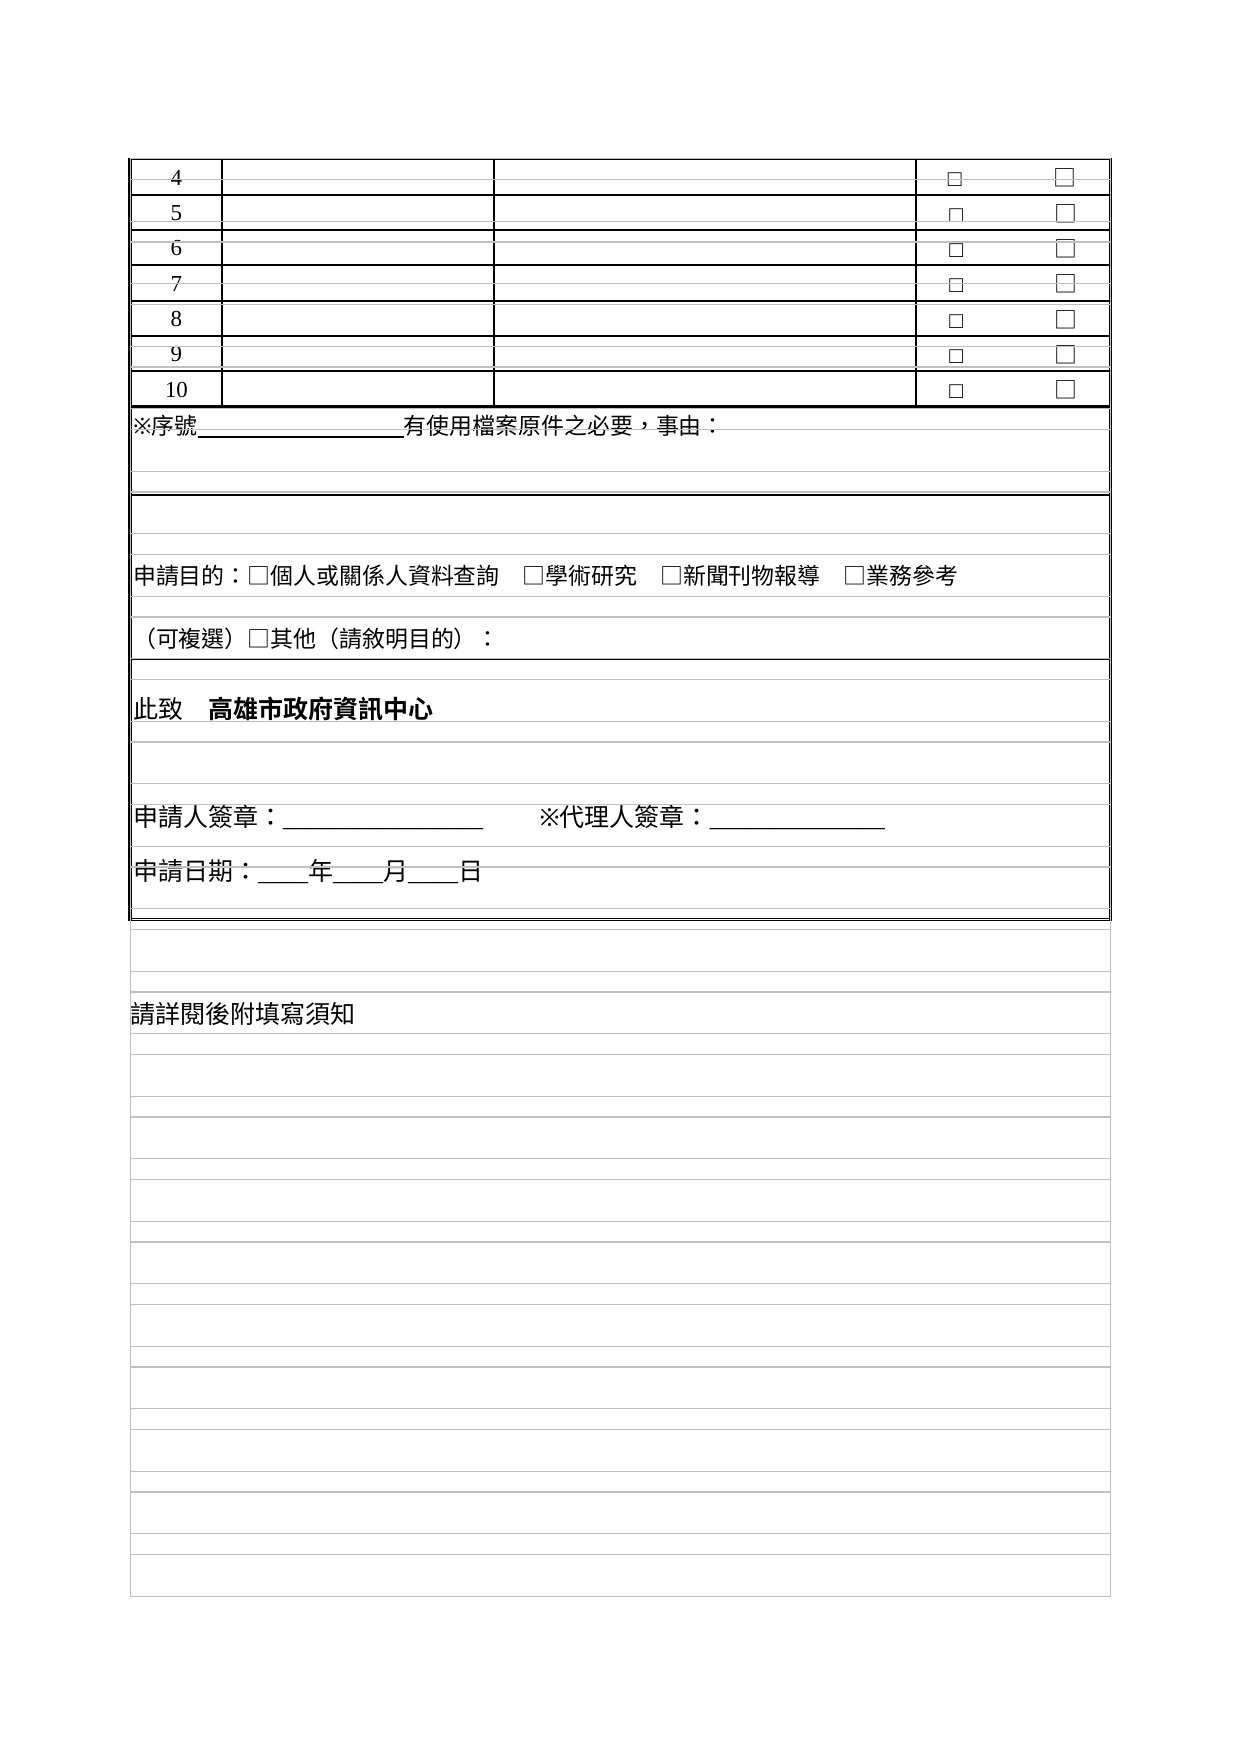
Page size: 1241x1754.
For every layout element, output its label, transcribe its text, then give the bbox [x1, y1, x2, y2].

table_cell □ □ [917, 305, 1109, 335]
table_cell [495, 337, 915, 346]
table_cell □ □ [1057, 275, 1074, 283]
table_cell [917, 222, 1109, 229]
table_cell 4 [132, 160, 221, 179]
table_cell [495, 160, 915, 179]
table_cell 此致 高雄市政府資訊中心 申請人簽章：________________ ※代理人簽章：______________ 申請日期：____年____月____日 [132, 680, 1109, 721]
table_cell ※序號 有使用檔案原件之必要，事由： [132, 430, 1109, 471]
table_cell □ □ [1057, 284, 1074, 291]
table_cell [223, 337, 493, 346]
table_cell [495, 231, 915, 241]
table_cell [495, 222, 915, 229]
table_cell 4 [132, 180, 221, 193]
table_cell [132, 597, 1109, 616]
text [131, 972, 1110, 991]
table_cell [495, 347, 915, 366]
table_cell [917, 337, 1109, 346]
table_cell [223, 160, 493, 179]
table_cell □ □ [917, 180, 1109, 193]
table_cell 此致 高雄市政府資訊中心 申請人簽章：________________ ※代理人簽章：______________ 申請日期：____年____月____日 [132, 847, 1109, 866]
table_cell □ □ [917, 347, 1109, 366]
table_cell 10 [132, 372, 221, 405]
table_cell [132, 231, 221, 241]
table_cell □ □ [950, 284, 962, 291]
table_cell □ □ [917, 284, 1109, 299]
table_cell [495, 305, 915, 335]
table_cell [132, 534, 1109, 554]
table_cell [223, 222, 493, 229]
table_cell [223, 180, 493, 193]
table_cell 5 [132, 196, 221, 221]
table_cell 申請目的：□個人或關係人資料查詢 □學術研究 □新聞刊物報導 □業務參考 [132, 555, 1109, 596]
table_cell [132, 222, 221, 229]
table_cell [495, 284, 915, 299]
text 請詳閱後附填寫須知 [131, 993, 1110, 1033]
table_cell 此致 高雄市政府資訊中心 申請人簽章：________________ ※代理人簽章：______________ 申請日期：____年____月____日 [132, 660, 1109, 679]
table_cell [223, 372, 493, 405]
table_cell 此致 高雄市政府資訊中心 申請人簽章：________________ ※代理人簽章：______________ 申請日期：____年____月____日 [132, 868, 1109, 908]
table_cell [223, 347, 493, 366]
table_cell □ □ [948, 173, 960, 179]
table_cell □ □ [948, 180, 960, 185]
table_cell 此致 高雄市政府資訊中心 申請人簽章：________________ ※代理人簽章：______________ 申請日期：____年____月____日 [132, 909, 1109, 917]
table_cell [495, 180, 915, 193]
table_cell [223, 243, 493, 264]
table_cell [495, 372, 915, 405]
table_cell 6 [132, 243, 221, 264]
table_cell □ □ [917, 160, 1109, 179]
table_cell [495, 266, 915, 283]
table_cell [223, 231, 493, 241]
table_cell 9 [132, 347, 221, 366]
table_cell □ □ [917, 266, 1109, 283]
table_cell 此致 高雄市政府資訊中心 申請人簽章：________________ ※代理人簽章：______________ 申請日期：____年____月____日 [132, 743, 1109, 783]
table_cell □ □ [1056, 169, 1073, 179]
table_cell □ □ [917, 372, 1109, 405]
table_cell ※序號 有使用檔案原件之必要，事由： [132, 472, 1109, 491]
table_cell [132, 337, 221, 346]
table_cell [917, 231, 1109, 241]
table_cell ※序號 有使用檔案原件之必要，事由： [132, 409, 1109, 429]
table_cell 此致 高雄市政府資訊中心 申請人簽章：________________ ※代理人簽章：______________ 申請日期：____年____月____日 [132, 722, 1109, 741]
table_cell 7 [132, 284, 221, 299]
table_cell [495, 196, 915, 221]
table_cell □ □ [1056, 180, 1073, 185]
table_cell □ □ [917, 243, 1109, 264]
table_cell [223, 305, 493, 335]
table_cell [132, 496, 1109, 533]
table_cell [495, 243, 915, 264]
table_cell 此致 高雄市政府資訊中心 申請人簽章：________________ ※代理人簽章：______________ 申請日期：____年____月____日 [132, 805, 1109, 846]
table_cell [223, 266, 493, 283]
table_cell 7 [132, 266, 221, 283]
table_cell [223, 196, 493, 221]
table_cell 此致 高雄市政府資訊中心 申請人簽章：________________ ※代理人簽章：______________ 申請日期：____年____月____日 [132, 784, 1109, 804]
table_cell [223, 284, 493, 299]
table_cell □ □ [917, 196, 1109, 221]
table_cell 8 [132, 305, 221, 335]
table_cell （可複選）□其他（請敘明目的）： [132, 618, 1109, 658]
